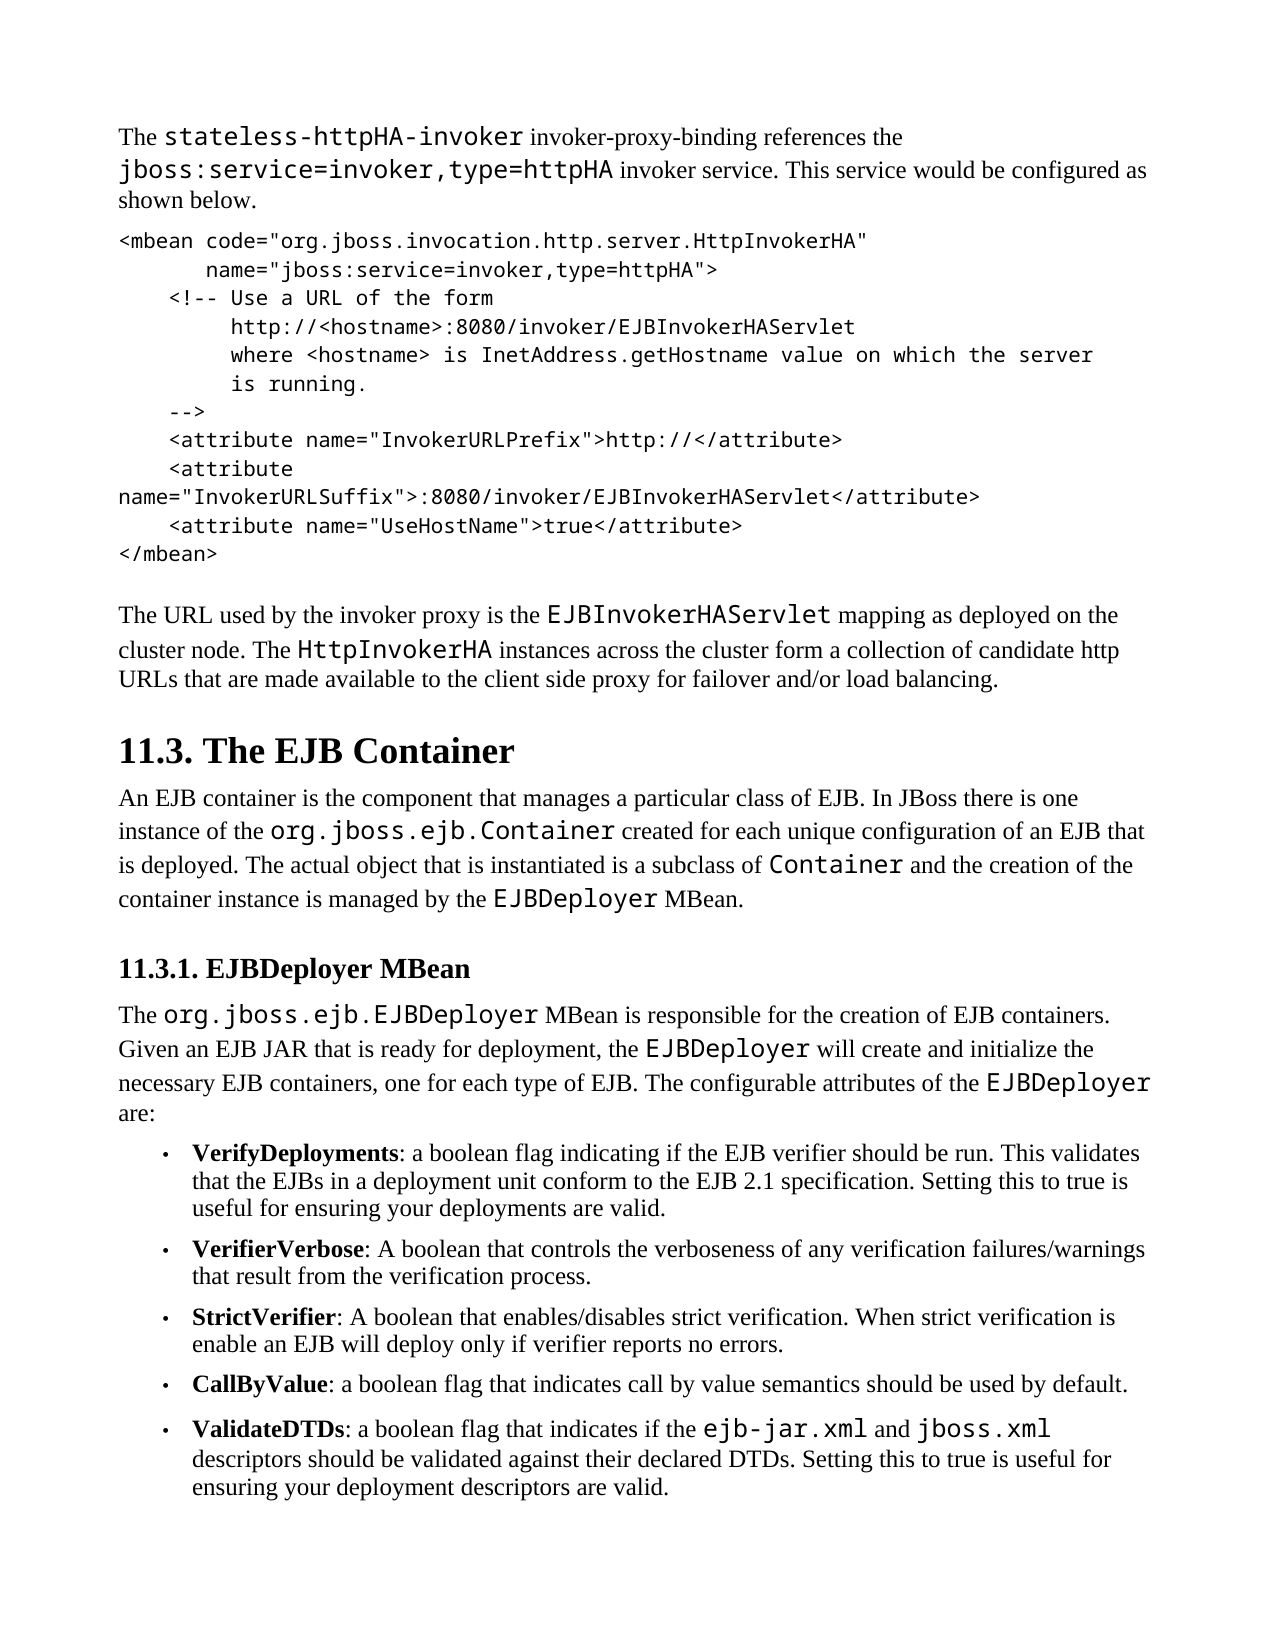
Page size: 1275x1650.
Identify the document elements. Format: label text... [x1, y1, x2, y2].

text --> [118, 397, 1157, 426]
text <!-- Use a URL of the form [118, 283, 1157, 312]
text <attribute name="UseHostName">true</attribute> [118, 511, 1157, 539]
list VerifierVerbose: A boolean that controls the verboseness of any verification failures/warnings that result from the verification process. [162, 1235, 1157, 1290]
text The stateless-httpHA-invoker invoker-proxy-binding references the jboss:service=invoker,type=httpHA invoker service. This service would be configured as shown below. [118, 118, 1157, 214]
text is running. [118, 369, 1157, 397]
text <attribute name="InvokerURLSuffix">:8080/invoker/EJBInvokerHAServlet</attribute> [118, 454, 1157, 511]
text An EJB container is the component that manages a particular class of EJB. In JBoss there is one instance of the org.jboss.ejb.Container created for each unique configuration of an EJB that is deployed. The actual object that is instantiated is a subclass of Container and the creation of the container instance is managed by the EJBDeployer MBean. [118, 784, 1157, 914]
text <attribute name="InvokerURLPrefix">http://</attribute> [118, 426, 1157, 454]
list ValidateDTDs: a boolean flag that indicates if the ejb-jar.xml and jboss.xml descriptors should be validated against their declared DTDs. Setting this to true is useful for ensuring your deployment descriptors are valid. [162, 1411, 1157, 1500]
subtitle 11.3.1. EJBDeployer MBean [118, 952, 1157, 984]
text http://<hostname>:8080/invoker/EJBInvokerHAServlet [118, 312, 1157, 340]
list VerifyDeployments: a boolean flag indicating if the EJB verifier should be run. This validates that the EJBs in a deployment unit conform to the EJB 2.1 specification. Setting this to true is useful for ensuring your deployments are valid. [162, 1139, 1157, 1222]
text The URL used by the invoker proxy is the EJBInvokerHAServlet mapping as deployed on the cluster node. The HttpInvokerHA instances across the cluster form a collection of candidate http URLs that are made available to the client side proxy for failover and/or load balancing. [118, 597, 1157, 693]
list StrictVerifier: A boolean that enables/disables strict verification. When strict verification is enable an EJB will deploy only if verifier reports no errors. [162, 1303, 1157, 1358]
text <mbean code="org.jboss.invocation.http.server.HttpInvokerHA" [118, 226, 1157, 255]
subtitle 11.3. The EJB Container [118, 731, 1157, 772]
text </mbean> [118, 539, 1157, 568]
text The org.jboss.ejb.EJBDeployer MBean is responsible for the creation of EJB containers. Given an EJB JAR that is ready for deployment, the EJBDeployer will create and initialize the necessary EJB containers, one for each type of EJB. The configurable attributes of the EJBDeployer are: [118, 997, 1157, 1127]
text name="jboss:service=invoker,type=httpHA"> [118, 255, 1157, 283]
text where <hostname> is InetAddress.getHostname value on which the server [118, 340, 1157, 369]
list CallByValue: a boolean flag that indicates call by value semantics should be used by default. [162, 1371, 1157, 1398]
